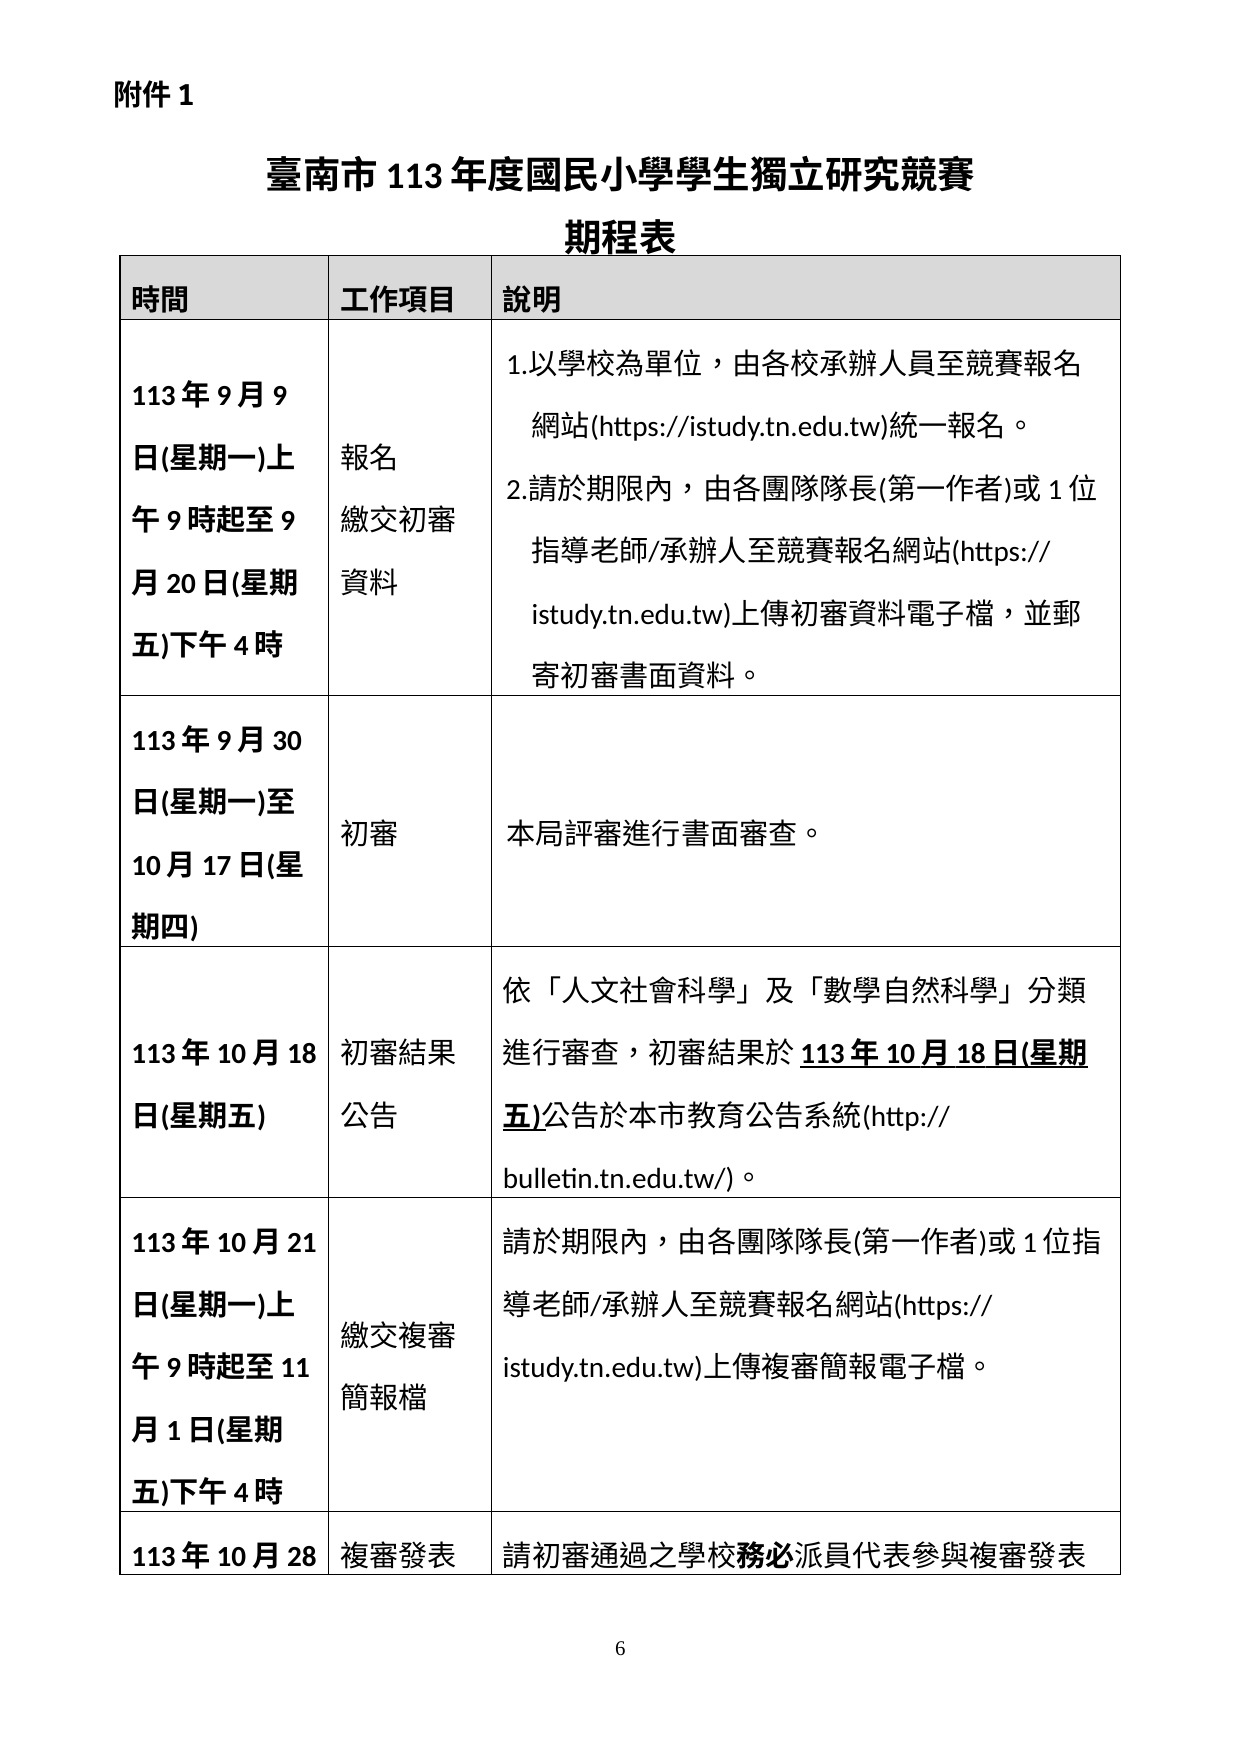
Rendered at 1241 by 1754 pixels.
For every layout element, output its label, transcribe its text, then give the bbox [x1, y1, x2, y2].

table_cell 依「人文社會科學」及「數學自然科學」分類進行審查，初審結果於113年10月18日(星期五)公告於本市教育公告系統(http://bulletin.tn.edu.tw/)。 [492, 947, 1120, 1197]
table_header 時間 [121, 256, 328, 319]
table_cell 113年9月30日(星期一)至10月17日(星期四) [121, 696, 328, 946]
table_cell 113年10月18日(星期五) [121, 947, 328, 1197]
table_cell 本局評審進行書面審查。 [492, 696, 1120, 946]
table_cell 繳交複審簡報檔 [329, 1198, 491, 1511]
text 附件1 [113, 72, 617, 114]
table_cell 複審發表 [329, 1512, 491, 1574]
table_cell 請初審通過之學校務必派員代表參與複審發表 [492, 1512, 1120, 1574]
table_cell 初審 [329, 696, 491, 946]
table_header 說明 [492, 256, 1120, 319]
table_cell 113年10月28 [121, 1512, 328, 1574]
table_cell 報名 繳交初審資料 [329, 320, 491, 695]
table_cell 1.以學校為單位，由各校承辦人員至競賽報名網站(https://istudy.tn.edu.tw)統一報名。 2.請於期限內，由各團隊隊長(第一作者)或1位指導老師/承辦人至競賽報名網站(https://istudy.tn.edu.tw)上傳初審資料電子檔，並郵寄初審書面資料。 [492, 320, 1120, 695]
table_cell 113年9月9日(星期一)上午9時起至9月20日(星期五)下午4時 [121, 320, 328, 695]
table_cell 113年10月21日(星期一)上午9時起至11月1日(星期五)下午4時 [121, 1198, 328, 1511]
text 臺南市113年度國民小學學生獨立研究競賽 期程表 [98, 64, 1122, 255]
table_cell 初審結果公告 [329, 947, 491, 1197]
table_header 工作項目 [329, 256, 491, 319]
table_cell 請於期限內，由各團隊隊長(第一作者)或1位指導老師/承辦人至競賽報名網站(https://istudy.tn.edu.tw)上傳複審簡報電子檔。 [492, 1198, 1120, 1511]
